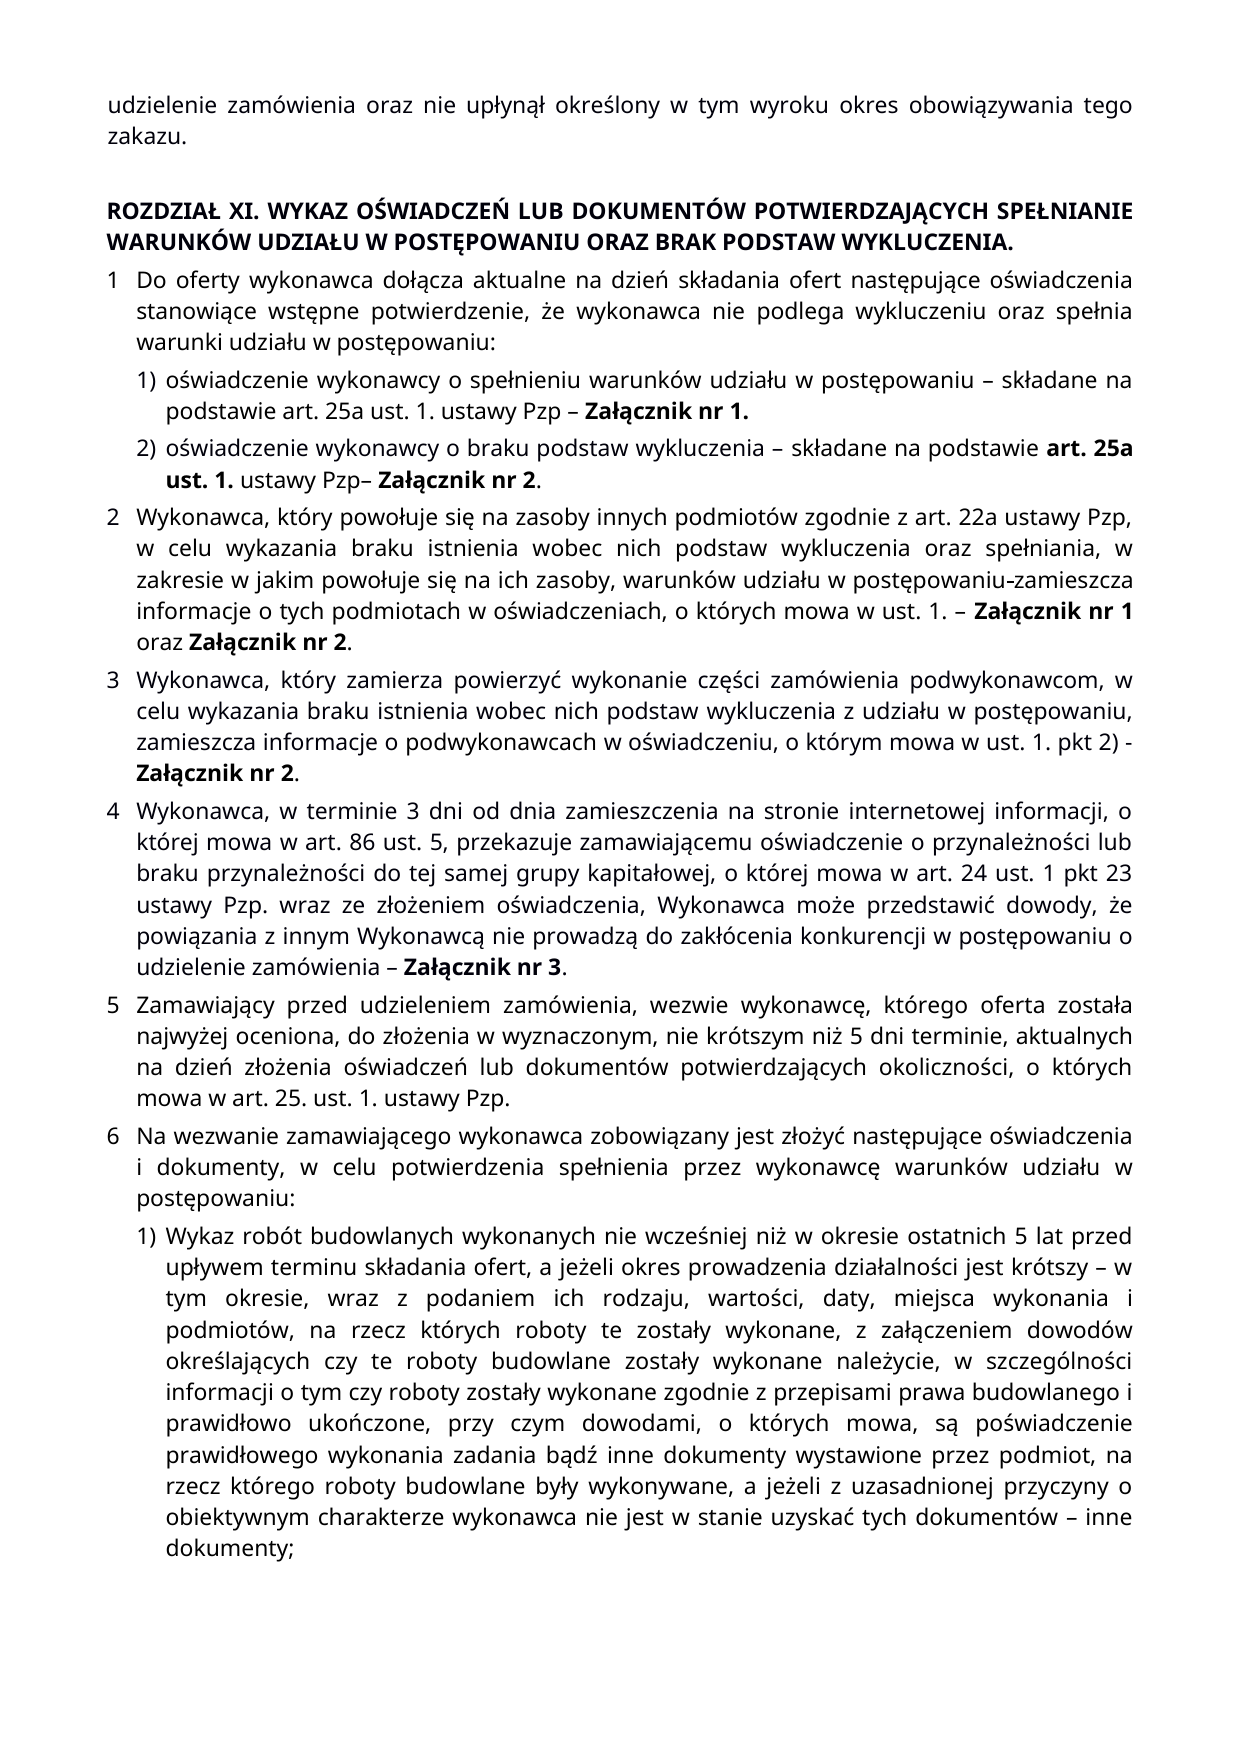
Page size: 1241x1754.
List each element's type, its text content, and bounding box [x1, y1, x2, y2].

list Wykonawca, który zamierza powierzyć wykonanie części zamówienia podwykonawcom, w celu wykazania braku istnienia wobec nich podstaw wykluczenia z udziału w postępowaniu, zamieszcza informacje o podwykonawcach w oświadczeniu, o którym mowa w ust. 1. pkt 2) - Załącznik nr 2. [106, 664, 1134, 789]
list oświadczenie wykonawcy o braku podstaw wykluczenia – składane na podstawie art. 25a ust. 1. ustawy Pzp– Załącznik nr 2. [136, 432, 1134, 495]
list Zamawiający przed udzieleniem zamówienia, wezwie wykonawcę, którego oferta została najwyżej oceniona, do złożenia w wyznaczonym, nie krótszym niż 5 dni terminie, aktualnych na dzień złożenia oświadczeń lub dokumentów potwierdzających okoliczności, o których mowa w art. 25. ust. 1. ustawy Pzp. [106, 989, 1134, 1114]
list Wykonawca, który powołuje się na zasoby innych podmiotów zgodnie z art. 22a ustawy Pzp, w celu wykazania braku istnienia wobec nich podstaw wykluczenia oraz spełniania, w zakresie w jakim powołuje się na ich zasoby, warunków udziału w postępowaniu zamieszcza informacje o tych podmiotach w oświadczeniach, o których mowa w ust. 1. – Załącznik nr 1 oraz Załącznik nr 2. [106, 501, 1134, 657]
list Wykaz robót budowlanych wykonanych nie wcześniej niż w okresie ostatnich 5 lat przed upływem terminu składania ofert, a jeżeli okres prowadzenia działalności jest krótszy – w tym okresie, wraz z podaniem ich rodzaju, wartości, daty, miejsca wykonania i podmiotów, na rzecz których roboty te zostały wykonane, z załączeniem dowodów określających czy te roboty budowlane zostały wykonane należycie, w szczególności informacji o tym czy roboty zostały wykonane zgodnie z przepisami prawa budowlanego i prawidłowo ukończone, przy czym dowodami, o których mowa, są poświadczenie prawidłowego wykonania zadania bądź inne dokumenty wystawione przez podmiot, na rzecz którego roboty budowlane były wykonywane, a jeżeli z uzasadnionej przyczyny o obiektywnym charakterze wykonawca nie jest w stanie uzyskać tych dokumentów – inne dokumenty; [136, 1220, 1134, 1564]
list Na wezwanie zamawiającego wykonawca zobowiązany jest złożyć następujące oświadczenia i dokumenty, w celu potwierdzenia spełnienia przez wykonawcę warunków udziału w postępowaniu: [106, 1120, 1134, 1214]
list oświadczenie wykonawcy o spełnieniu warunków udziału w postępowaniu – składane na podstawie art. 25a ust. 1. ustawy Pzp – Załącznik nr 1. [136, 364, 1134, 426]
list udzielenie zamówienia oraz nie upłynął określony w tym wyroku okres obowiązywania tego zakazu. [106, 89, 1133, 151]
list Do oferty wykonawca dołącza aktualne na dzień składania ofert następujące oświadczenia stanowiące wstępne potwierdzenie, że wykonawca nie podlega wykluczeniu oraz spełnia warunki udziału w postępowaniu: [106, 264, 1134, 357]
text ROZDZIAŁ XI. WYKAZ OŚWIADCZEŃ LUB DOKUMENTÓW POTWIERDZAJĄCYCH SPEŁNIANIE WARUNKÓW UDZIAŁU W POSTĘPOWANIU ORAZ BRAK PODSTAW WYKLUCZENIA. [106, 195, 1134, 257]
list Wykonawca, w terminie 3 dni od dnia zamieszczenia na stronie internetowej informacji, o której mowa w art. 86 ust. 5, przekazuje zamawiającemu oświadczenie o przynależności lub braku przynależności do tej samej grupy kapitałowej, o której mowa w art. 24 ust. 1 pkt 23 ustawy Pzp. wraz ze złożeniem oświadczenia, Wykonawca może przedstawić dowody, że powiązania z innym Wykonawcą nie prowadzą do zakłócenia konkurencji w postępowaniu o udzielenie zamówienia – Załącznik nr 3. [106, 795, 1134, 982]
